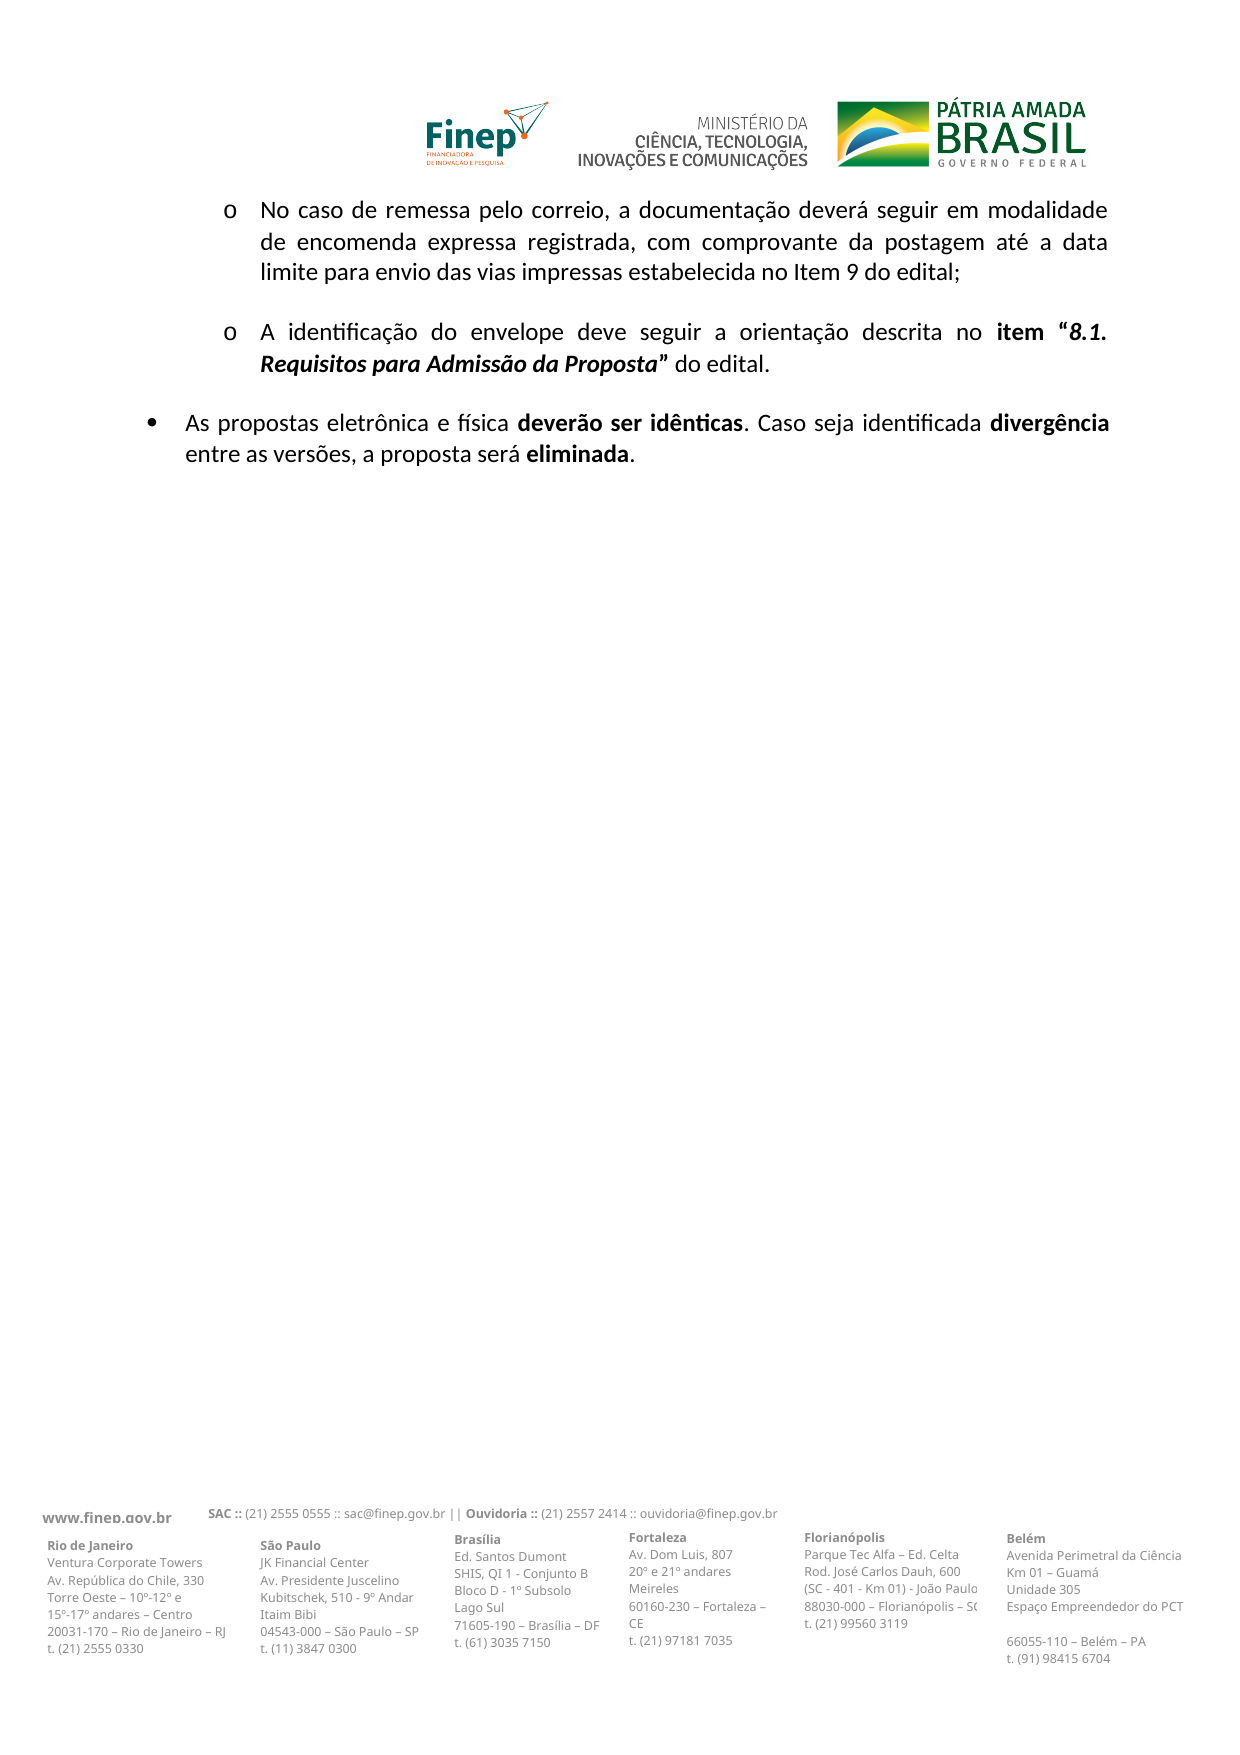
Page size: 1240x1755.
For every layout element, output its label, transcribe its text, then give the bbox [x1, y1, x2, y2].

list As propostas eletrônica e física deverão ser idênticas. Caso seja identificada divergência entre as versões, a proposta será eliminada. [148, 407, 1110, 468]
list No caso de remessa pelo correio, a documentação deverá seguir em modalidade de encomenda expressa registrada, com comprovante da postagem até a data limite para envio das vias impressas estabelecida no Item 9 do edital; [223, 194, 1110, 287]
list A identificação do envelope deve seguir a orientação descrita no item “8.1. Requisitos para Admissão da Proposta” do edital. [223, 316, 1110, 378]
